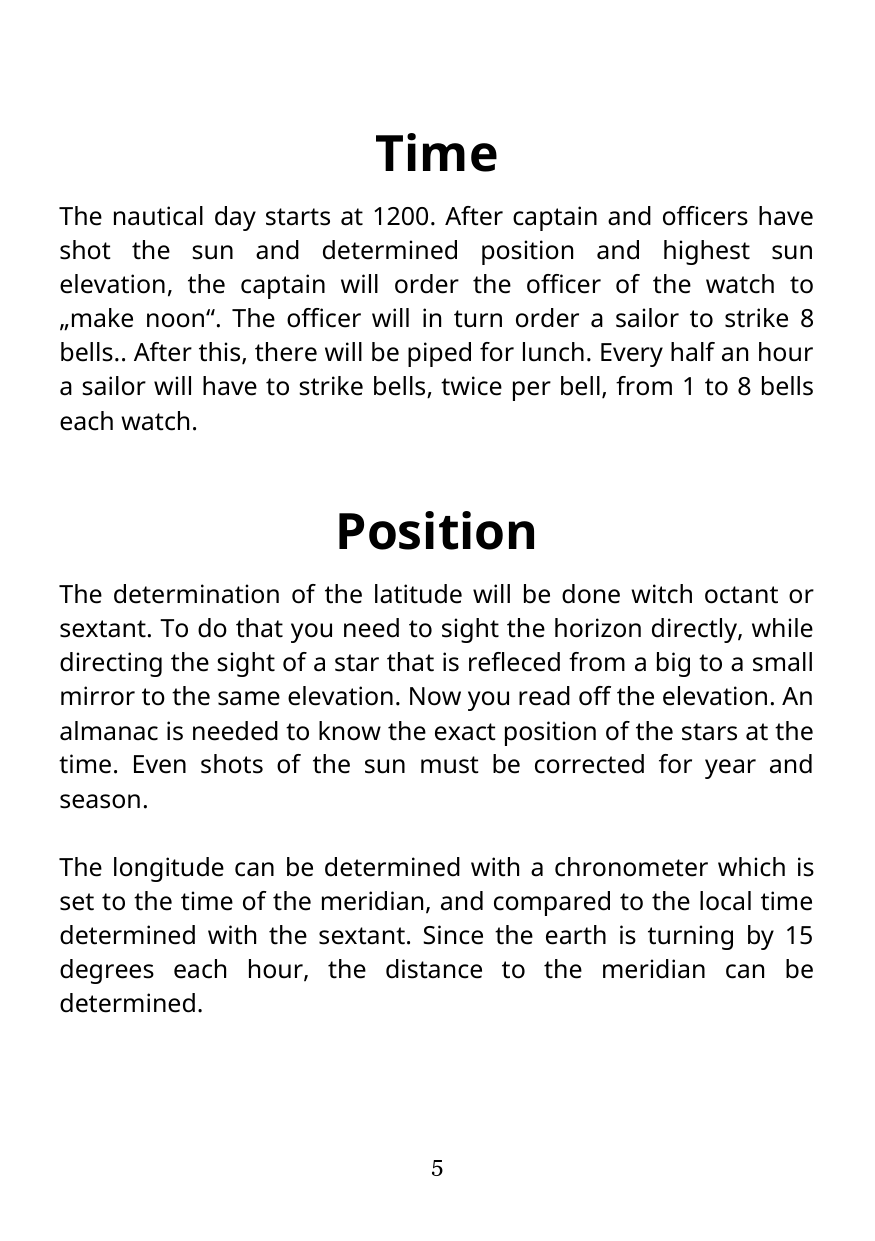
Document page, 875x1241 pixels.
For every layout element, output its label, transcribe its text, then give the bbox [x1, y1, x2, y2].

text The nautical day starts at 1200. After captain and officers have shot the sun and determined position and highest sun elevation, the captain will order the officer of the watch to „make noon“. The officer will in turn order a sailor to strike 8 bells.. After this, there will be piped for lunch. Every half an hour a sailor will have to strike bells, twice per bell, from 1 to 8 bells each watch. [59, 199, 815, 437]
text The longitude can be determined with a chronometer which is set to the time of the meridian, and compared to the local time determined with the sextant. Since the earth is turning by 15 degrees each hour, the distance to the meridian can be determined. [59, 849, 815, 1020]
subtitle Time [59, 118, 815, 186]
subtitle Position [59, 496, 815, 564]
text The determination of the latitude will be done witch octant or sextant. To do that you need to sight the horizon directly, while directing the sight of a star that is refleced from a big to a small mirror to the same elevation. Now you read off the elevation. An almanac is needed to know the exact position of the stars at the time. Even shots of the sun must be corrected for year and season. [59, 577, 815, 815]
